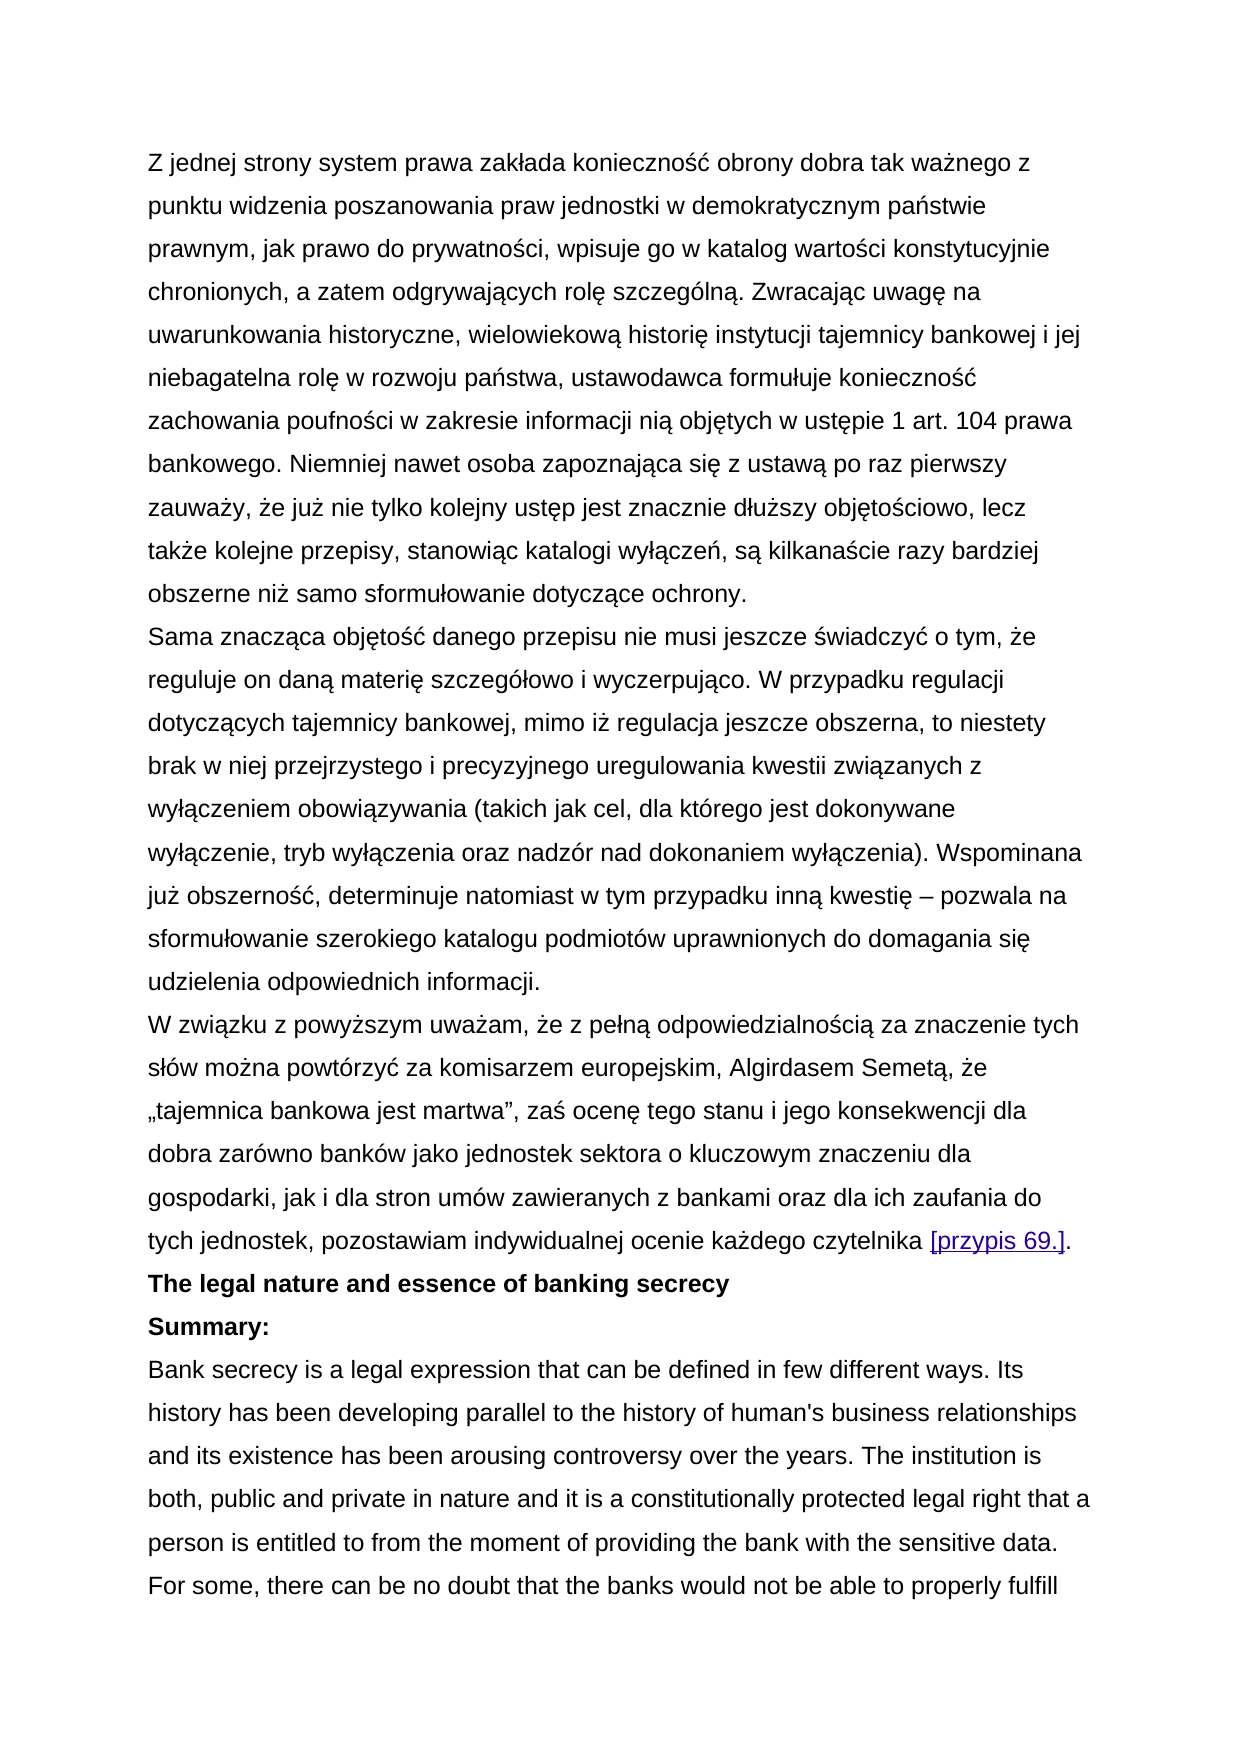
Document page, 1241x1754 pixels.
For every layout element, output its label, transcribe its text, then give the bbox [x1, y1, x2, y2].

text Sama znacząca objętość danego przepisu nie musi jeszcze świadczyć o tym, że reguluje on daną materię szczegółowo i wyczerpująco. W przypadku regulacji dotyczących tajemnicy bankowej, mimo iż regulacja jeszcze obszerna, to niestety brak w niej przejrzystego i precyzyjnego uregulowania kwestii związanych z wyłączeniem obowiązywania (takich jak cel, dla którego jest dokonywane wyłączenie, tryb wyłączenia oraz nadzór nad dokonaniem wyłączenia). Wspominana już obszerność, determinuje natomiast w tym przypadku inną kwestię – pozwala na sformułowanie szerokiego katalogu podmiotów uprawnionych do domagania się udzielenia odpowiednich informacji. [148, 622, 1093, 996]
subtitle The legal nature and essence of banking secrecy Summary: [148, 1269, 1093, 1341]
text Bank secrecy is a legal expression that can be defined in few different ways. Its history has been developing parallel to the history of human's business relationships and its existence has been arousing controversy over the years. The institution is both, public and private in nature and it is a constitutionally protected legal right that a person is entitled to from the moment of providing the bank with the sensitive data. For some, there can be no doubt that the banks would not be able to properly fulfill [148, 1355, 1093, 1599]
text W związku z powyższym uważam, że z pełną odpowiedzialnością za znaczenie tych słów można powtórzyć za komisarzem europejskim, Algirdasem Semetą, że „tajemnica bankowa jest martwa”, zaś ocenę tego stanu i jego konsekwencji dla dobra zarówno banków jako jednostek sektora o kluczowym znaczeniu dla gospodarki, jak i dla stron umów zawieranych z bankami oraz dla ich zaufania do tych jednostek, pozostawiam indywidualnej ocenie każdego czytelnika [przypis 69.]. [148, 1010, 1093, 1254]
text Z jednej strony system prawa zakłada konieczność obrony dobra tak ważnego z punktu widzenia poszanowania praw jednostki w demokratycznym państwie prawnym, jak prawo do prywatności, wpisuje go w katalog wartości konstytucyjnie chronionych, a zatem odgrywających rolę szczególną. Zwracając uwagę na uwarunkowania historyczne, wielowiekową historię instytucji tajemnicy bankowej i jej niebagatelna rolę w rozwoju państwa, ustawodawca formułuje konieczność zachowania poufności w zakresie informacji nią objętych w ustępie 1 art. 104 prawa bankowego. Niemniej nawet osoba zapoznająca się z ustawą po raz pierwszy zauważy, że już nie tylko kolejny ustęp jest znacznie dłuższy objętościowo, lecz także kolejne przepisy, stanowiąc katalogi wyłączeń, są kilkanaście razy bardziej obszerne niż samo sformułowanie dotyczące ochrony. [148, 148, 1093, 608]
